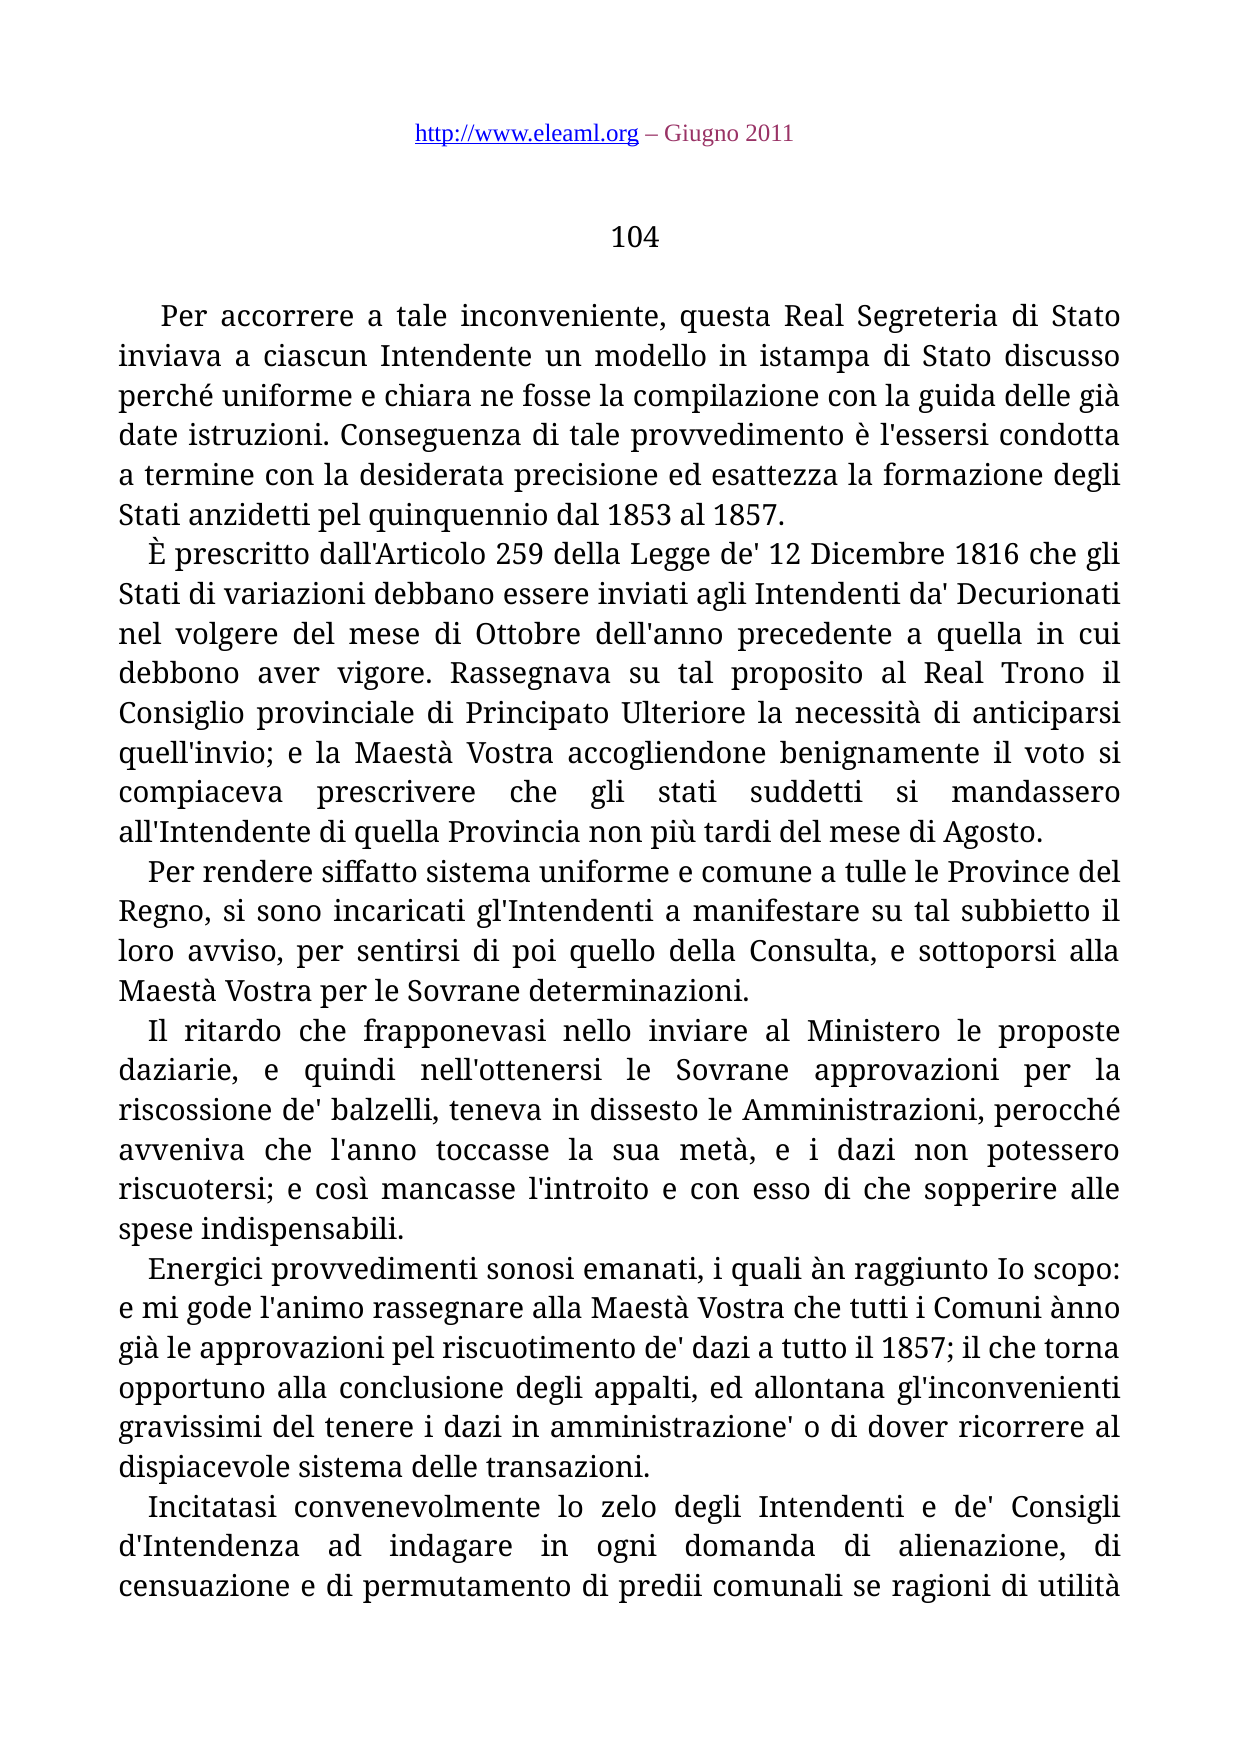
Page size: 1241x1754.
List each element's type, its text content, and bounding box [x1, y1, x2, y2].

text È prescritto dall'Articolo 259 della Legge de' 12 Dicembre 1816 che gli Stati di variazioni debbano essere inviati agli Intendenti da' Decurionati nel volgere del mese di Ottobre dell'anno precedente a quella in cui debbono aver vigore. Rassegnava su tal proposito al Real Trono il Consiglio provinciale di Principato Ulteriore la necessità di anticiparsi quell'invio; e la Maestà Vostra accogliendone benignamente il voto si compiaceva prescrivere che gli stati suddetti si mandassero all'Intendente di quella Provincia non più tardi del mese di Agosto. [118, 533, 1122, 851]
text Il ritardo che frapponevasi nello inviare al Ministero le proposte daziarie, e quindi nell'ottenersi le Sovrane approvazioni per la riscossione de' balzelli, teneva in dissesto le Amministrazioni, perocché avveniva che l'anno toccasse la sua metà, e i dazi non potessero riscuotersi; e così mancasse l'introito e con esso di che sopperire alle spese indispensabili. [118, 1010, 1122, 1248]
text Per accorrere a tale inconveniente, questa Real Segreteria di Stato inviava a ciascun Intendente un modello in istampa di Stato discusso perché uniforme e chiara ne fosse la compilazione con la guida delle già date istruzioni. Conseguenza di tale provvedimento è l'essersi condotta a termine con la desiderata precisione ed esattezza la formazione degli Stati anzidetti pel quinquennio dal 1853 al 1857. [118, 295, 1122, 533]
text Incitatasi convenevolmente lo zelo degli Intendenti e de' Consigli d'Intendenza ad indagare in ogni domanda di alienazione, di censuazione e di permutamento di predii comunali se ragioni di utilità [118, 1486, 1122, 1605]
text Per rendere siffatto sistema uniforme e comune a tulle le Province del Regno, si sono incaricati gl'Intendenti a manifestare su tal subbietto il loro avviso, per sentirsi di poi quello della Consulta, e sottoporsi alla Maestà Vostra per le Sovrane determinazioni. [118, 851, 1122, 1010]
text 104 [118, 216, 1122, 256]
text Energici provvedimenti sonosi emanati, i quali àn raggiunto Io scopo: e mi gode l'animo rassegnare alla Maestà Vostra che tutti i Comuni ànno già le approvazioni pel riscuotimento de' dazi a tutto il 1857; il che torna opportuno alla conclusione degli appalti, ed allontana gl'inconvenienti gravissimi del tenere i dazi in amministrazione' o di dover ricorrere al dispiacevole sistema delle transazioni. [118, 1248, 1122, 1486]
